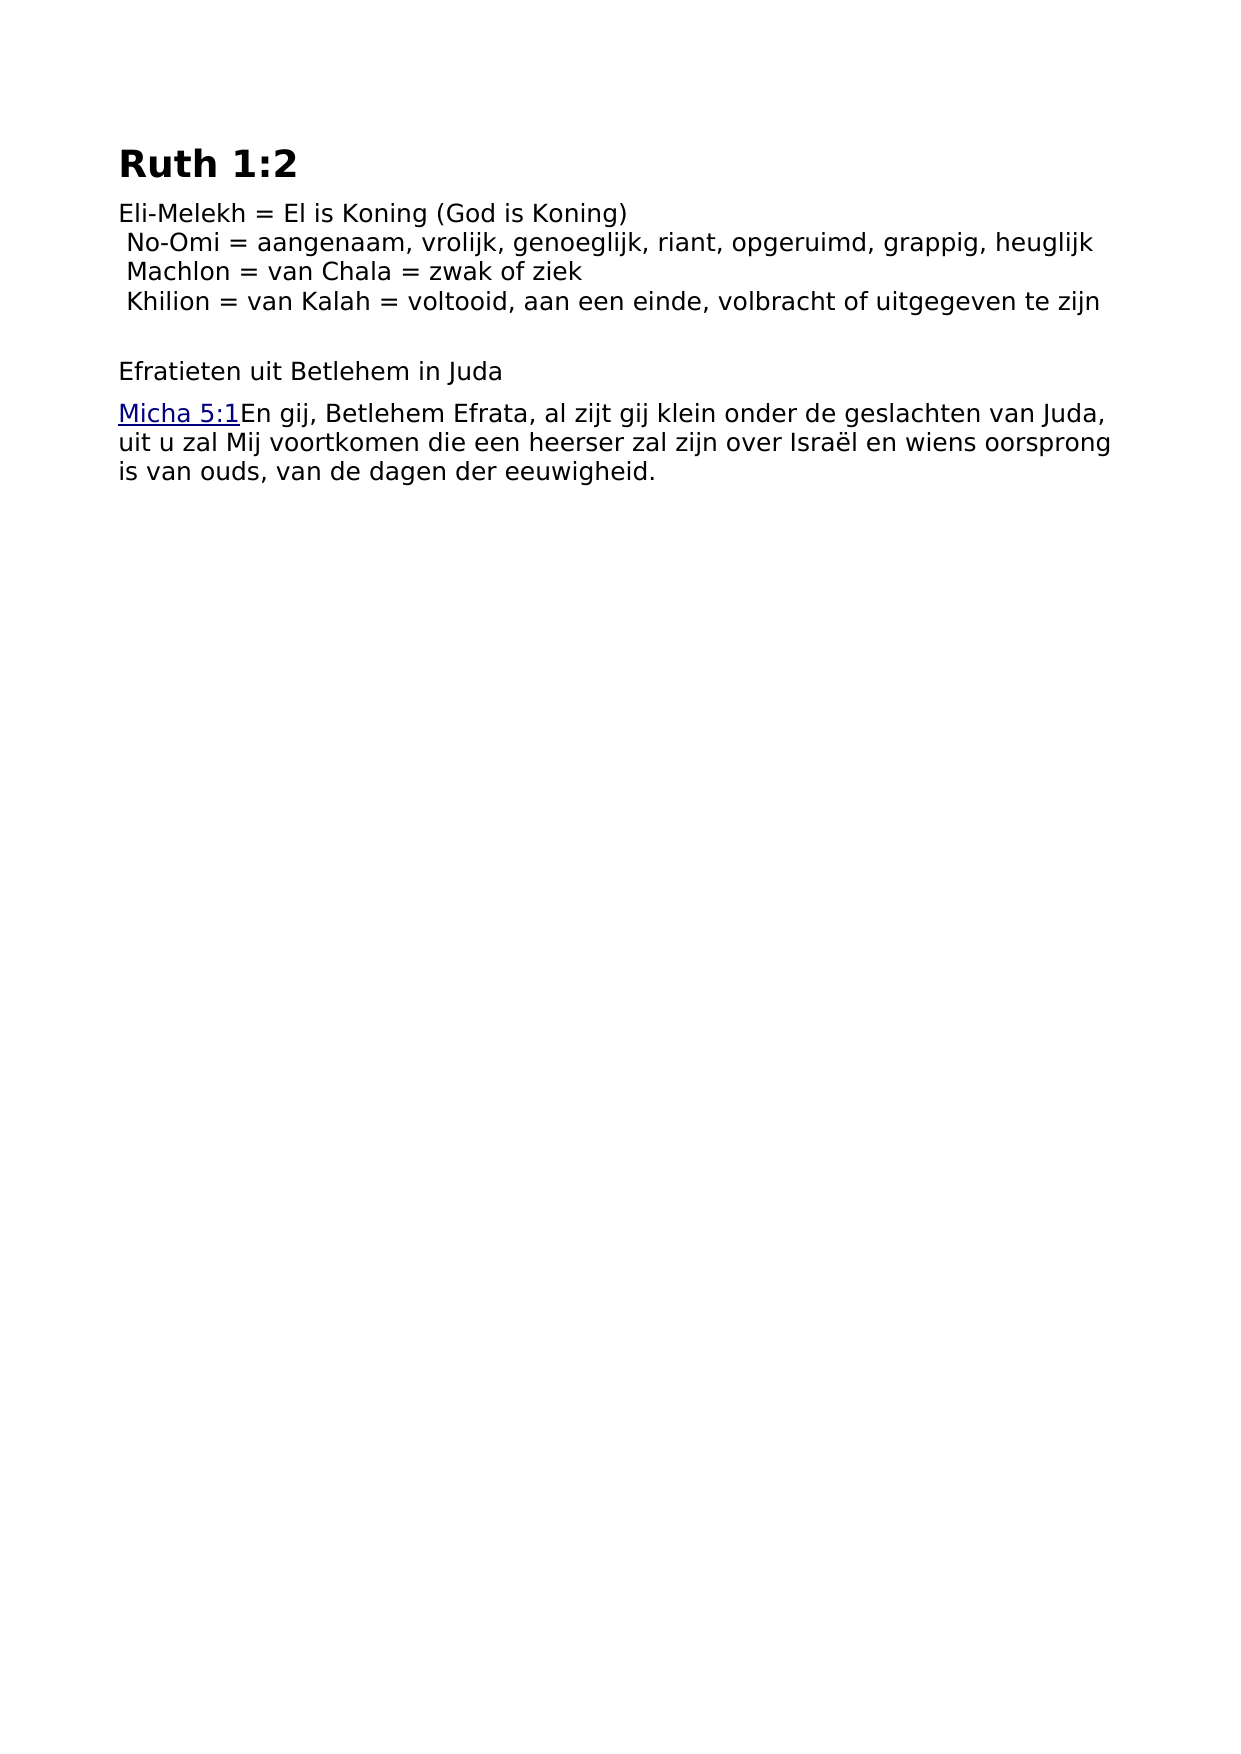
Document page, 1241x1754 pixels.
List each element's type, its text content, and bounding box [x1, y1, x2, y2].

text Micha 5:1En gij, Betlehem Efrata, al zijt gij klein onder de geslachten van Juda, uit u zal Mij voortkomen die een heerser zal zijn over Israël en wiens oorsprong is van ouds, van de dagen der eeuwigheid. [118, 399, 1122, 487]
text Eli-Melekh = El is Koning (God is Koning) No-Omi = aangenaam, vrolijk, genoeglijk, riant, opgeruimd, grappig, heuglijk Machlon = van Chala = zwak of ziek Khilion = van Kalah = voltooid, aan een einde, volbracht of uitgegeven te zijn [118, 199, 1122, 345]
text Efratieten uit Betlehem in Juda [118, 358, 1122, 387]
subtitle Ruth 1:2 [118, 143, 1122, 187]
